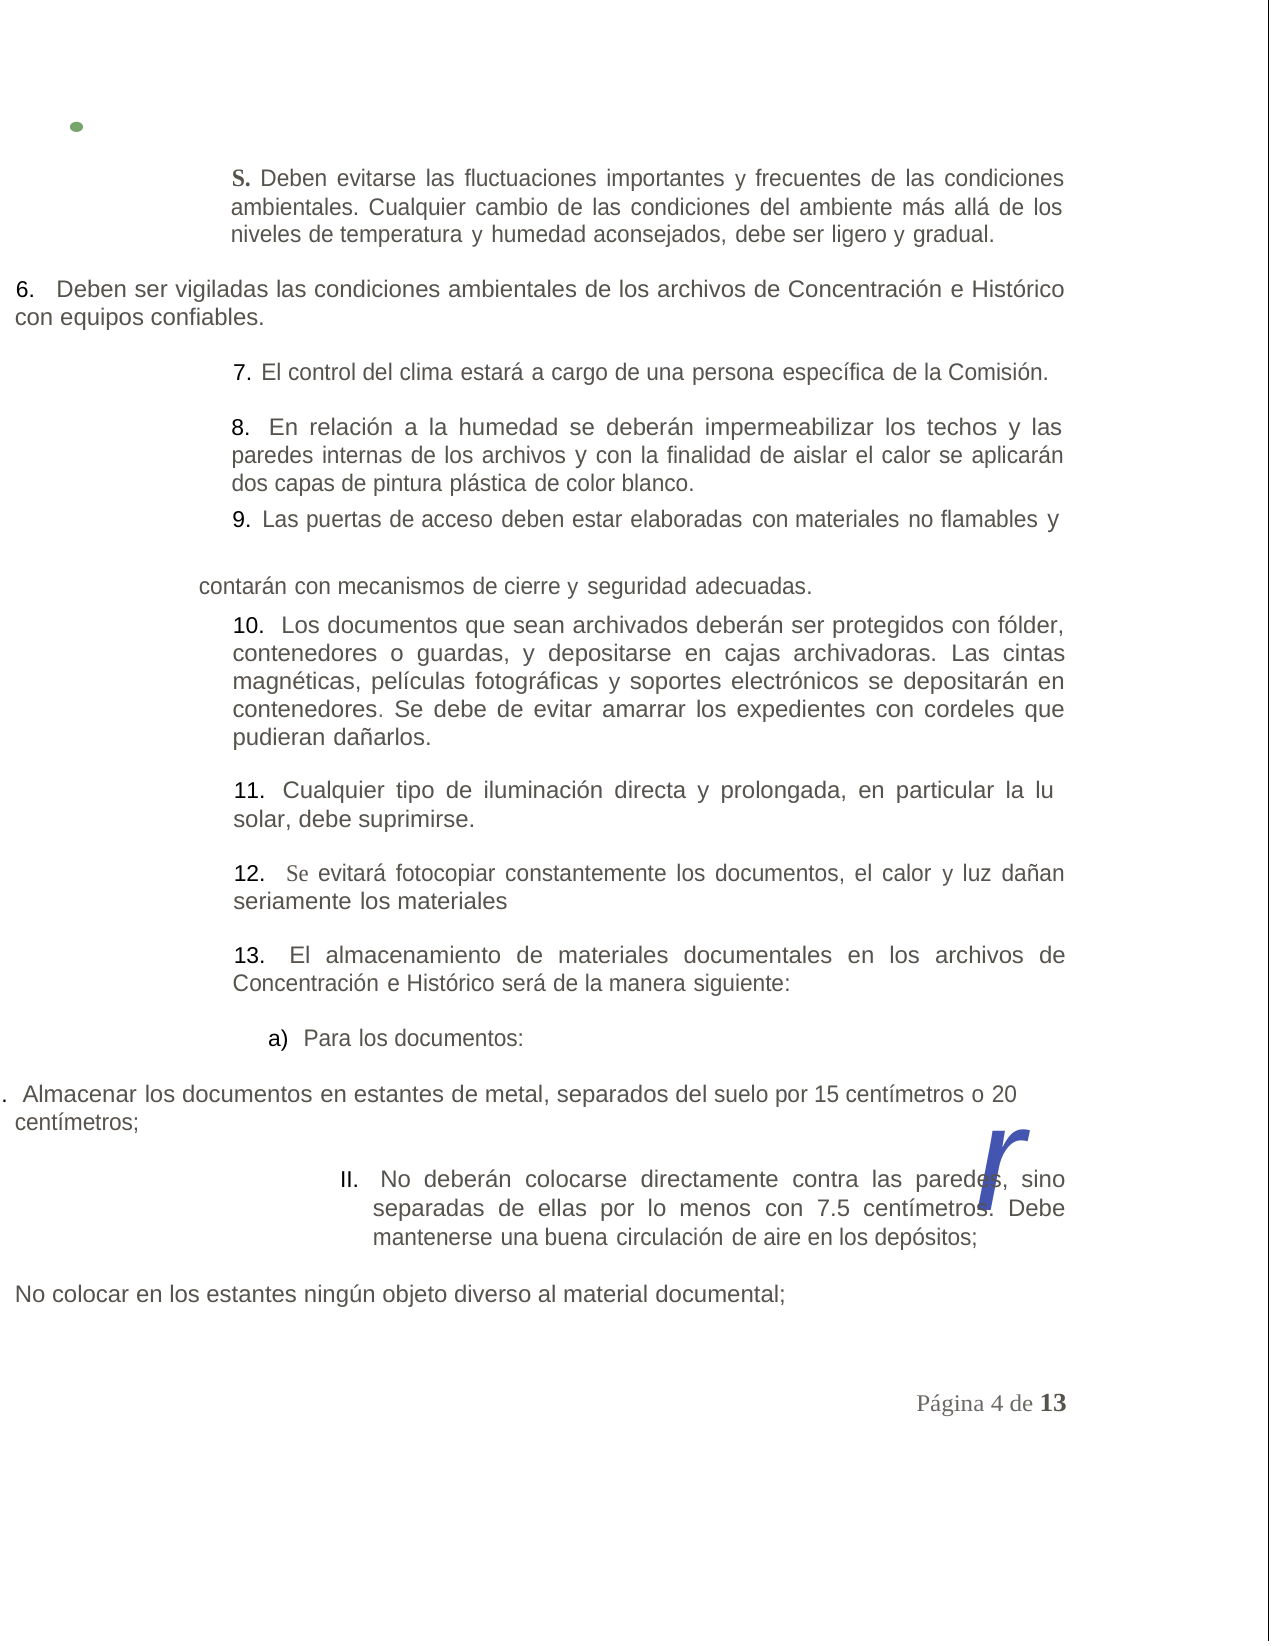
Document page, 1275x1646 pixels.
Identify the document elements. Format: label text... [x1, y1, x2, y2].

list Para los documentos: [268, 1024, 1244, 1052]
text S. Deben evitarse las fluctuaciones importantes y frecuentes de las condiciones ambientales. Cualquier cambio de las condiciones del ambiente más allá de los niveles de temperatura y humedad aconsejados, debe ser ligero y gradual. [231, 163, 1064, 248]
list El control del clima estará a cargo de una persona específica de la Comisión. [233, 358, 1244, 386]
list El almacenamiento de materiales documentales en los archivos de Concentración e Histórico será de la manera siguiente: [232, 941, 1066, 997]
list Se evitará fotocopiar constantemente los documentos, el calor y luz dañan seriamente los materiales [233, 859, 1064, 915]
list En relación a la humedad se deberán impermeabilizar los techos y las paredes internas de los archivos y con la finalidad de aislar el calor se aplicarán dos capas de pintura plástica de color blanco. [231, 414, 1064, 496]
list Almacenar los documentos en estantes de metal, separados del suelo por 15 centímetros o 20 centímetros; [0, 1080, 1065, 1135]
text contarán con mecanismos de cierre y seguridad adecuadas. r [45, 528, 1244, 611]
list Los documentos que sean archivados deberán ser protegidos con fólder, contenedores o guardas, y depositarse en cajas archivadoras. Las cintas magnéticas, películas fotográficas y soportes electrónicos se depositarán en contenedores. Se debe de evitar amarrar los expedientes con cordeles que pudieran dañarlos. [232, 611, 1065, 751]
list Cualquier tipo de iluminación directa y prolongada, en particular la lu solar, debe suprimirse. [233, 776, 1055, 832]
text Página 4 de 13 [207, 1387, 1067, 1417]
list No colocar en los estantes ningún objeto diverso al material documental; [0, 1280, 1065, 1307]
list Deben ser vigiladas las condiciones ambientales de los archivos de Concentración e Histórico con equipos confiables. [14, 275, 1064, 330]
text • [67, 110, 1244, 158]
list No deberán colocarse directamente contra las paredes, sino separadas de ellas por lo menos con 7.5 centímetros. Debe mantenerse una buena circulación de aire en los depósitos; [340, 1165, 1065, 1250]
